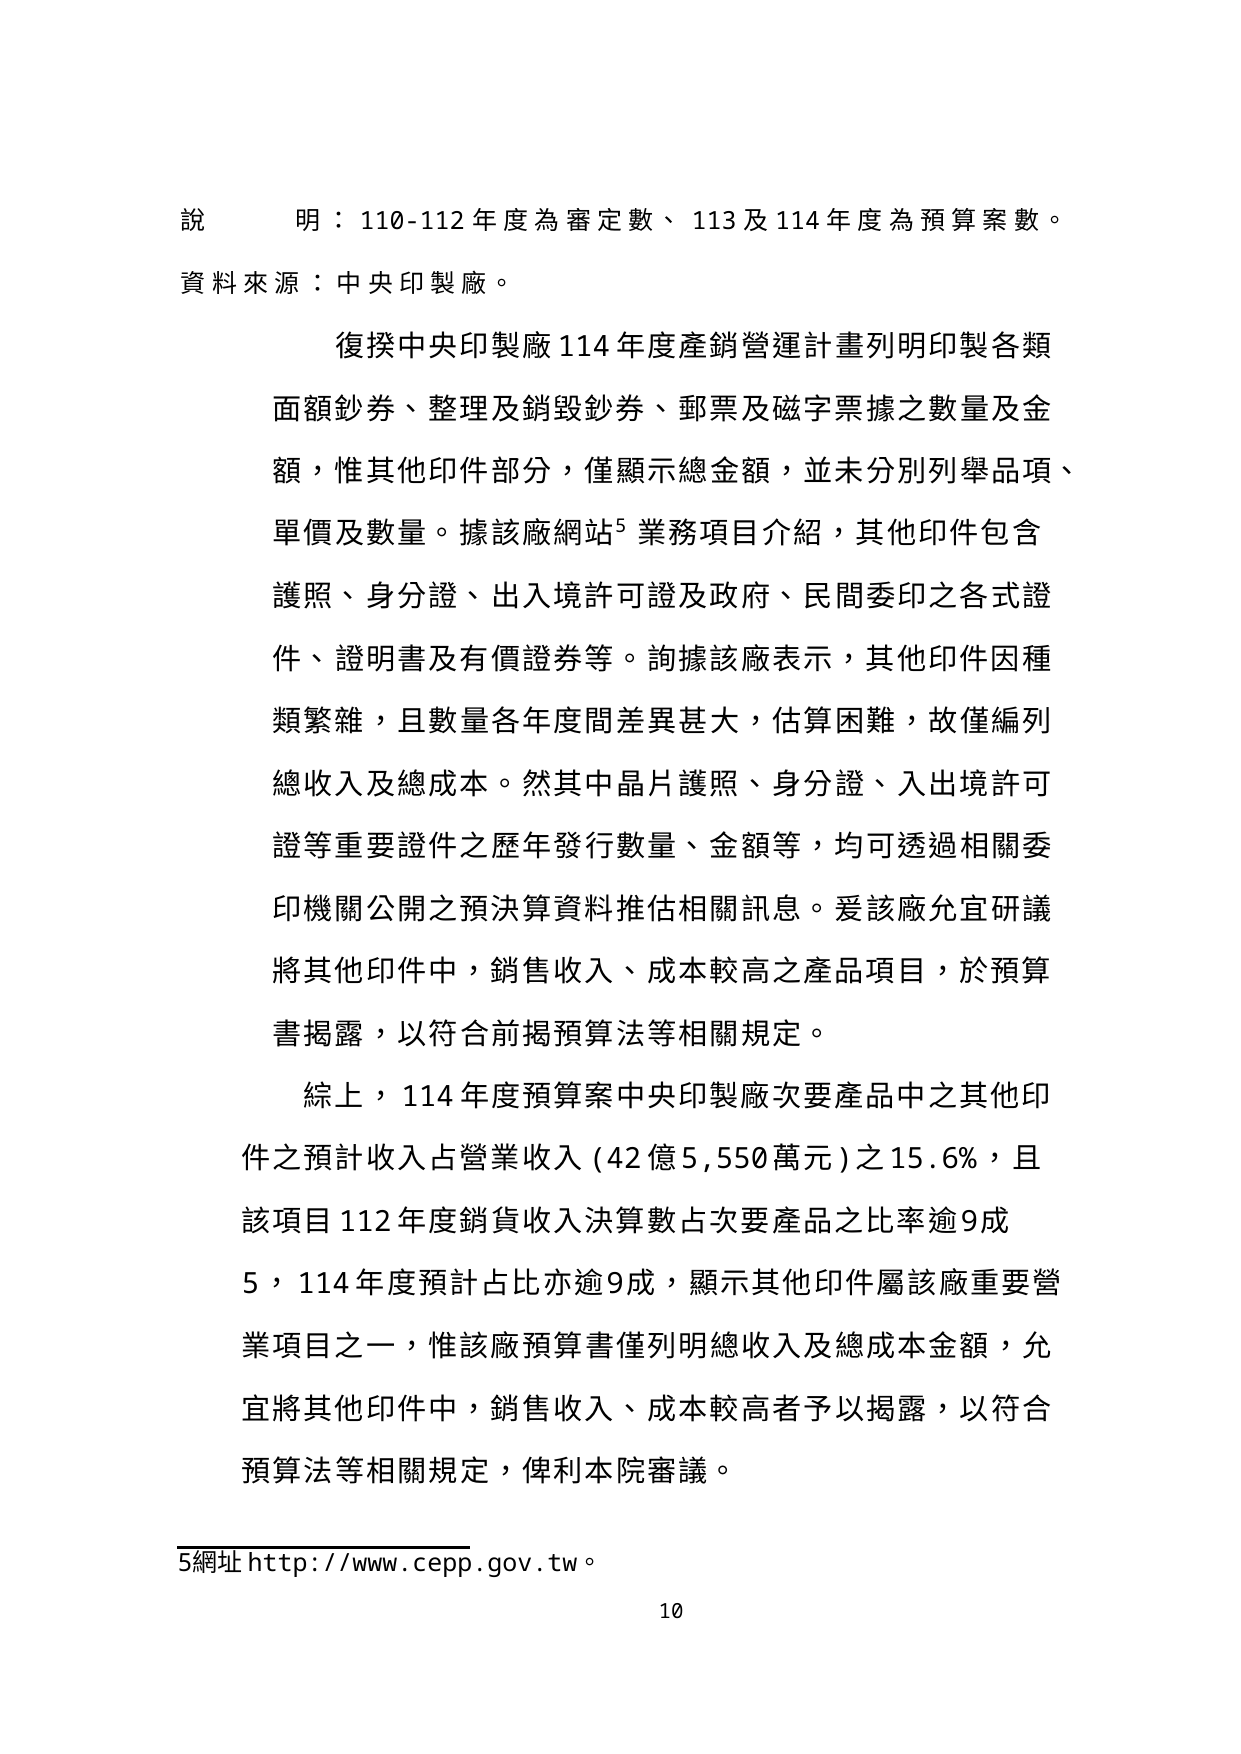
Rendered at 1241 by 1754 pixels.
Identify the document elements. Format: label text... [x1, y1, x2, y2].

text 網址http://www.cepp.gov.tw。 [177, 1548, 1063, 1577]
text 說 明：110-112年度為審定數、113及114年度為預算案數。 [177, 177, 1063, 240]
text 復揆中央印製廠114年度產銷營運計畫列明印製各類面額鈔券、整理及銷毀鈔券、郵票及磁字票據之數量及金額，惟其他印件部分，僅顯示總金額，並未分別列舉品項、單價及數量。據該廠網站業務項目介紹，其他印件包含護照、身分證、出入境許可證及政府、民間委印之各式證件、證明書及有價證券等。詢據該廠表示，其他印件因種類繁雜，且數量各年度間差異甚大，估算困難，故僅編列總收入及總成本。然其中晶片護照、身分證、入出境許可證等重要證件之歷年發行數量、金額等，均可透過相關委印機關公開之預決算資料推估相關訊息。爰該廠允宜研議將其他印件中，銷售收入、成本較高之產品項目，於預算書揭露，以符合前揭預算法等相關規定。 [266, 302, 1063, 1052]
text 資料來源：中央印製廠。 [177, 240, 1063, 302]
text 綜上，114年度預算案中央印製廠次要產品中之其他印件之預計收入占營業收入(42億5,550萬元)之15.6%，且該項目112年度銷貨收入決算數占次要產品之比率逾9成5，114年度預計占比亦逾9成，顯示其他印件屬該廠重要營業項目之一，惟該廠預算書僅列明總收入及總成本金額，允宜將其他印件中，銷售收入、成本較高者予以揭露，以符合預算法等相關規定，俾利本院審議。 [236, 1052, 1063, 1490]
